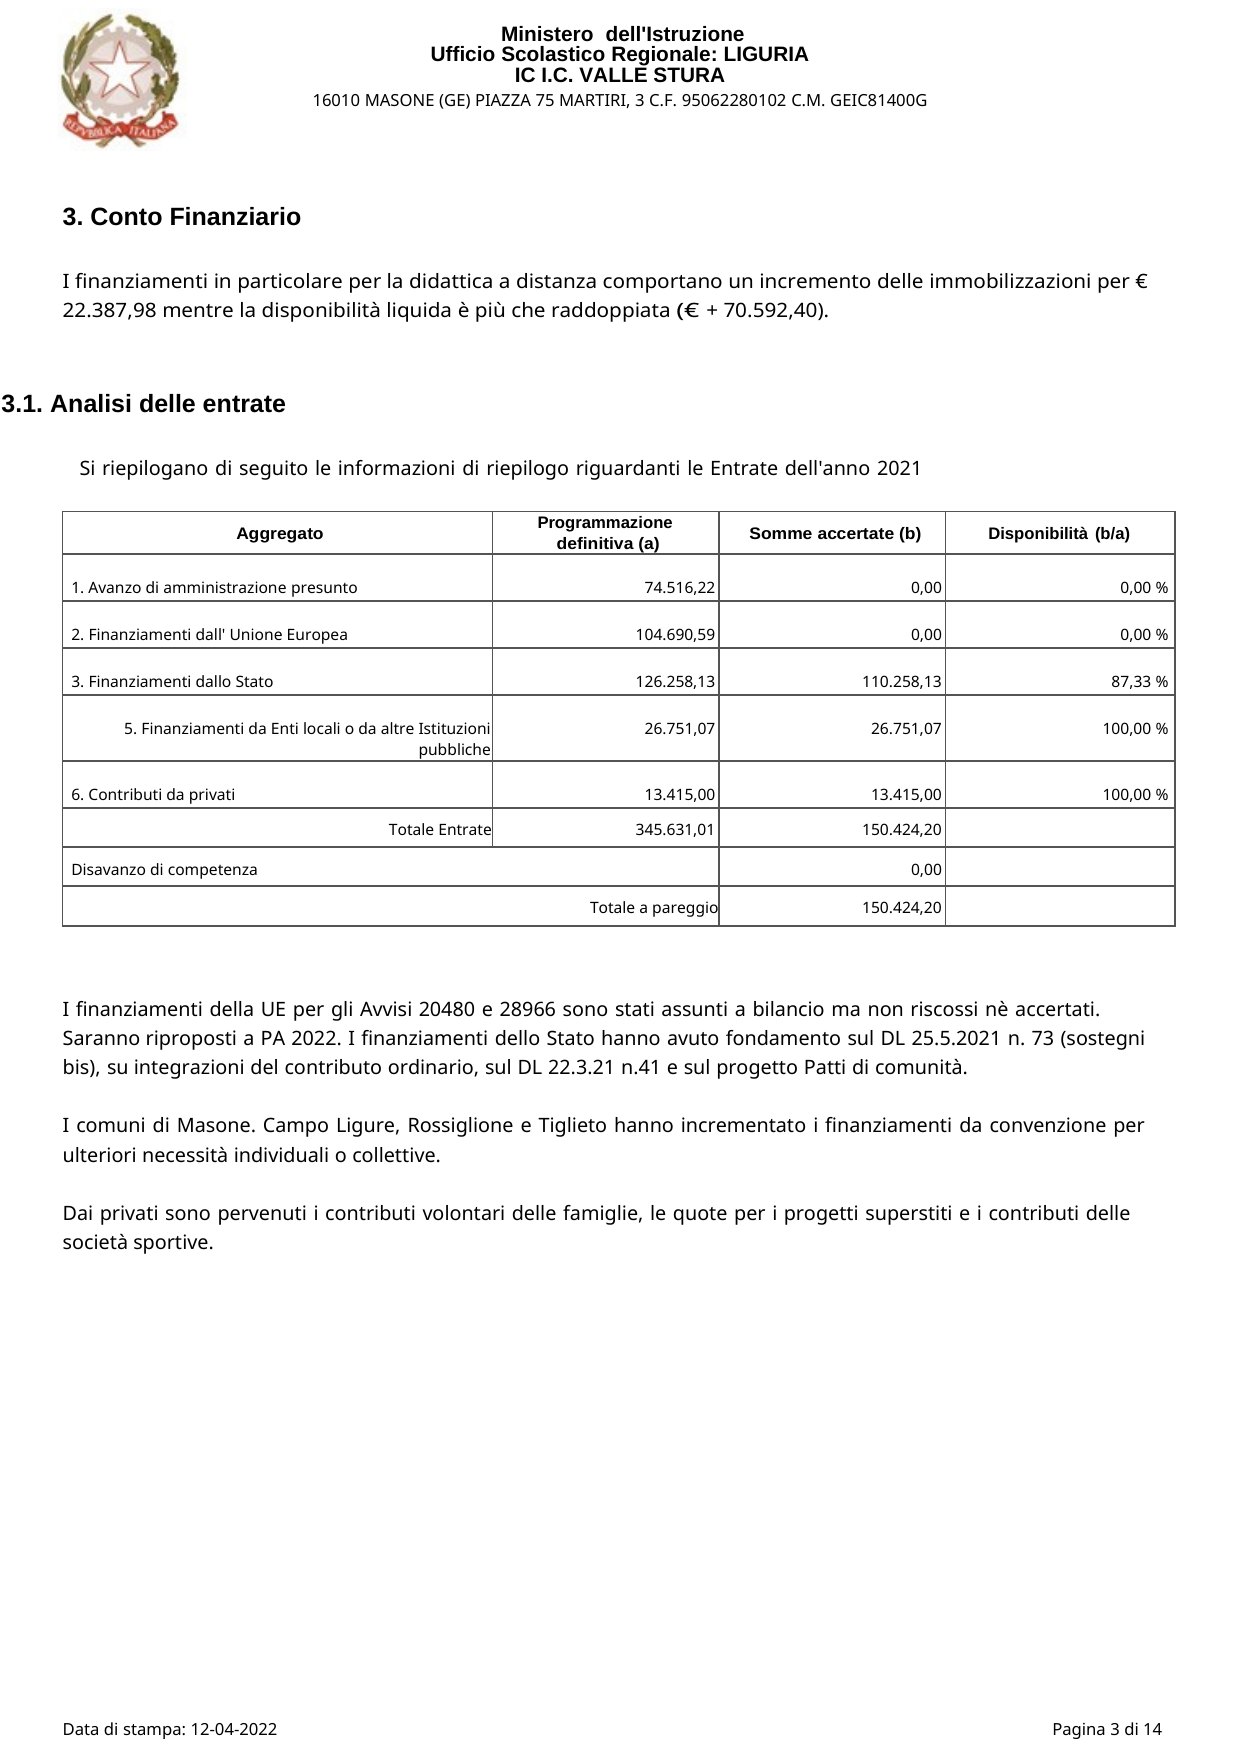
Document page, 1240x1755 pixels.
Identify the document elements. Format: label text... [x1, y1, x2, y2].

table_cell 126.258,13 [493, 649, 718, 694]
table_cell 104.690,59 [493, 602, 718, 647]
table_cell 87,33 % [946, 649, 1174, 694]
table_cell 5. Finanziamenti da Enti locali o da altre Istituzioni pubbliche [63, 696, 492, 760]
text I finanziamenti in particolare per la didattica a distanza comportano un incremento delle immobilizzazioni per € 22.387,98 mentre la disponibilità liquida è più che raddoppiata (€ + 70.592,40). [62, 267, 1159, 323]
table_cell [946, 809, 1174, 846]
table_header Aggregato [63, 512, 492, 553]
table_cell Disavanzo di competenza [63, 848, 718, 885]
table_cell 13.415,00 [493, 762, 718, 807]
table_cell 0,00 % [946, 602, 1174, 647]
text Dai privati sono pervenuti i contributi volontari delle famiglie, le quote per i progetti superstiti e i contributi delle società sportive. [62, 1199, 1154, 1255]
table_cell 74.516,22 [493, 555, 718, 600]
table_cell 0,00 [720, 602, 945, 647]
table_cell 1. Avanzo di amministrazione presunto [63, 555, 492, 600]
table_cell 100,00 % [946, 696, 1174, 760]
list Conto Finanziario [62, 202, 1202, 231]
table_cell 0,00 [720, 848, 945, 885]
table_cell 26.751,07 [493, 696, 718, 760]
table_cell 6. Contributi da privati [63, 762, 492, 807]
table_cell 0,00 [720, 555, 945, 600]
table_cell 13.415,00 [720, 762, 945, 807]
table_cell 345.631,01 [493, 809, 718, 846]
table_cell 100,00 % [946, 762, 1174, 807]
table_cell 26.751,07 [720, 696, 945, 760]
table_cell 2. Finanziamenti dall' Unione Europea [63, 602, 492, 647]
text Si riepilogano di seguito le informazioni di riepilogo riguardanti le Entrate dell'anno 2021 [79, 454, 1202, 481]
table_cell 150.424,20 [720, 887, 945, 925]
table_cell Totale a pareggio [63, 887, 718, 925]
table_header Programmazione definitiva (a) [493, 512, 718, 553]
table_cell 0,00 % [946, 555, 1174, 600]
table_header Disponibilità (b/a) [946, 512, 1174, 553]
table_cell 3. Finanziamenti dallo Stato [63, 649, 492, 694]
text I comuni di Masone. Campo Ligure, Rossiglione e Tiglieto hanno incrementato i finanziamenti da convenzione per ulteriori necessità individuali o collettive. [62, 1112, 1158, 1168]
table_header Somme accertate (b) [720, 512, 945, 553]
text I finanziamenti della UE per gli Avvisi 20480 e 28966 sono stati assunti a bilancio ma non riscossi nè accertati. Saranno riproposti a PA 2022. I finanziamenti dello Stato hanno avuto fondamento sul DL 25.5.2021 n. 73 (sostegni bis), su integrazioni del contributo ordinario, sul DL 22.3.21 n.41 e sul progetto Patti di comunità. [62, 995, 1154, 1080]
table_cell 110.258,13 [720, 649, 945, 694]
table_cell [946, 848, 1174, 885]
table_cell 150.424,20 [720, 809, 945, 846]
table_cell [946, 887, 1174, 925]
list Analisi delle entrate [1, 389, 1202, 418]
table_cell Totale Entrate [63, 809, 492, 846]
